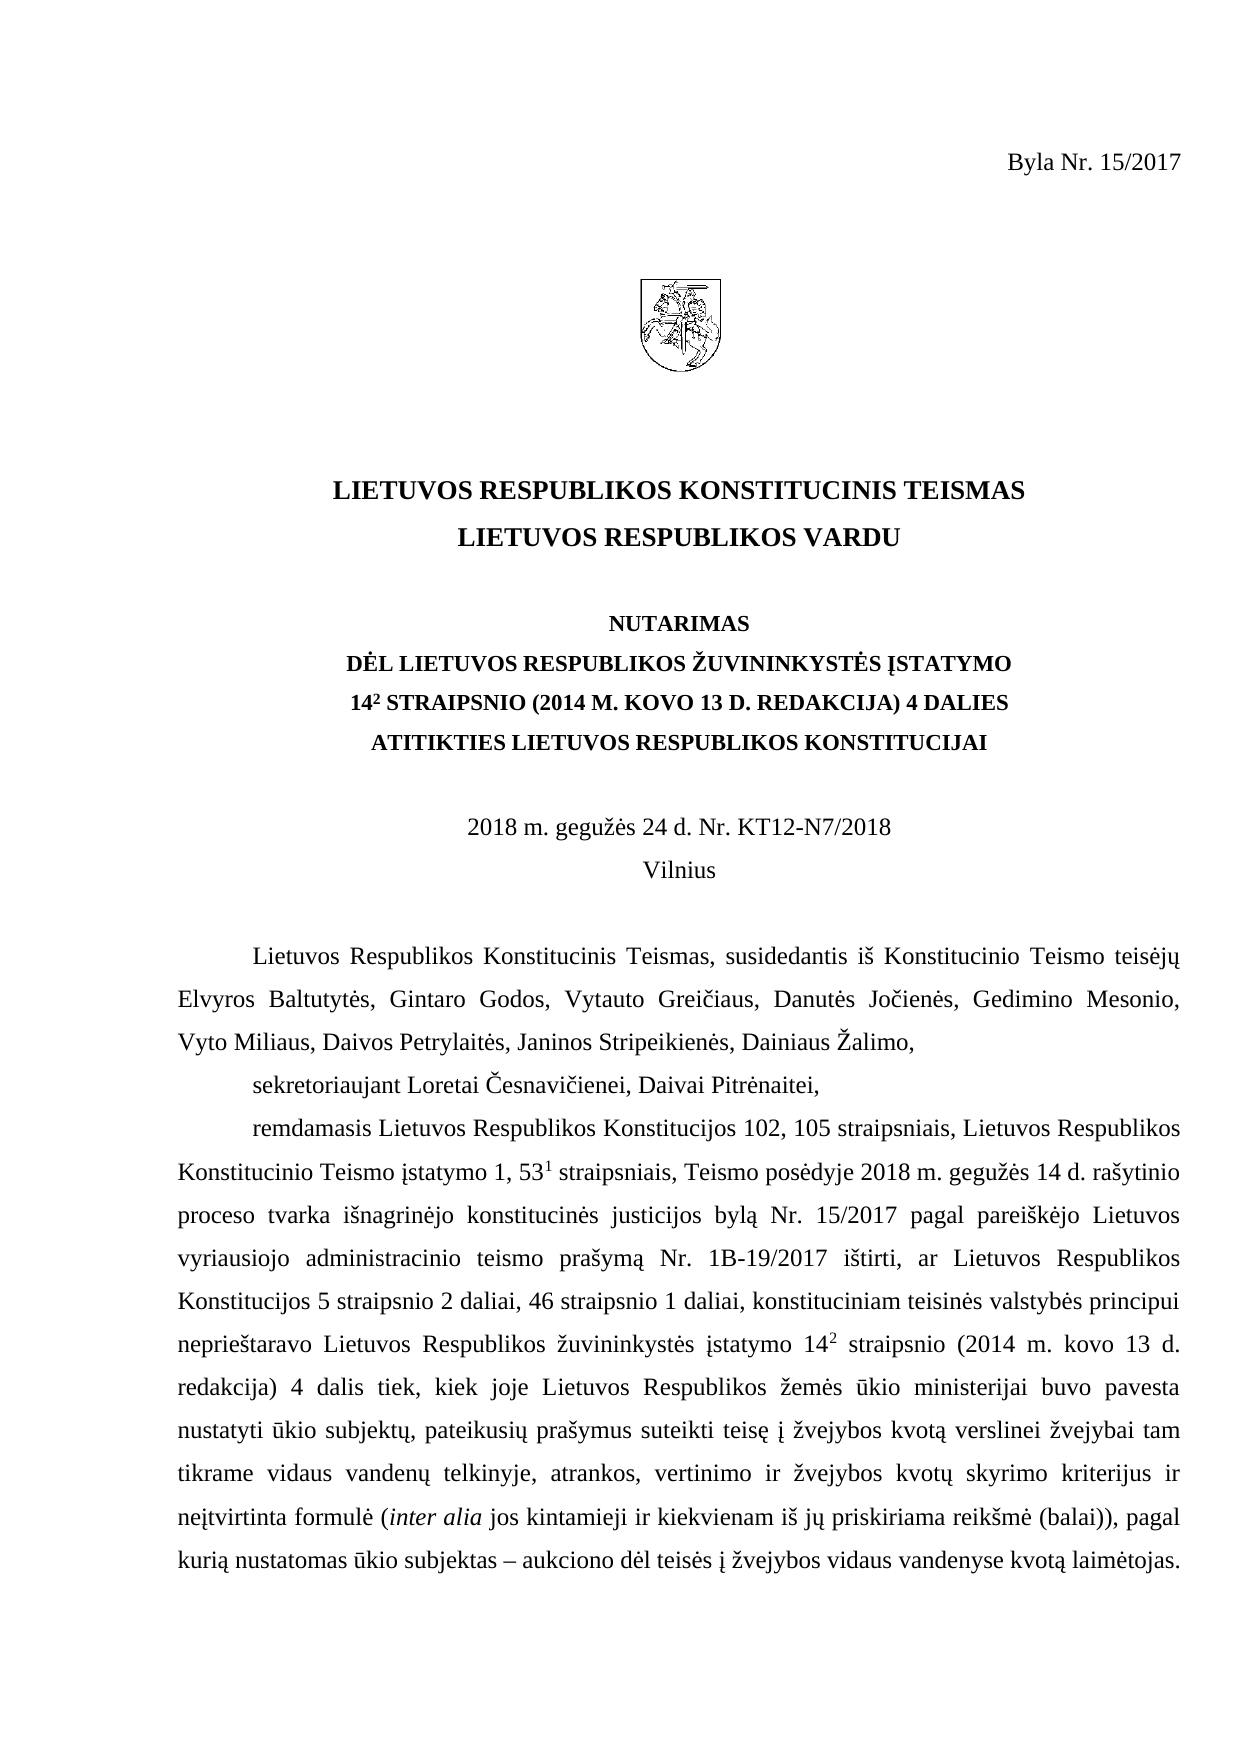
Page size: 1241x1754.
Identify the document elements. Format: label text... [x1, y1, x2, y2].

text Byla Nr. 15/2017 [177, 147, 1181, 176]
text NUTARIMAS [295, 611, 1063, 637]
text sekretoriaujant Loretai Česnavičienei, Daivai Pitrėnaitei, [177, 1070, 1181, 1099]
text 2018 m. gegužės 24 d. Nr. KT12-N7/2018 [177, 812, 1181, 840]
text Vilnius [177, 855, 1181, 883]
text Lietuvos Respublikos Konstitucinis Teismas, susidedantis iš Konstitucinio Teismo teisėjų Elvyros Baltutytės, Gintaro Godos, Vytauto Greičiaus, Danutės Jočienės, Gedimino Mesonio, Vyto Miliaus, Daivos Petrylaitės, Janinos Stripeikienės, Dainiaus Žalimo, [177, 941, 1181, 1056]
text remdamasis Lietuvos Respublikos Konstitucijos 102, 105 straipsniais, Lietuvos Respublikos Konstitucinio Teismo įstatymo 1, 531 straipsniais, Teismo posėdyje 2018 m. gegužės 14 d. rašytinio proceso tvarka išnagrinėjo konstitucinės justicijos bylą Nr. 15/2017 pagal pareiškėjo Lietuvos vyriausiojo administracinio teismo prašymą Nr. 1B-19/2017 ištirti, ar Lietuvos Respublikos Konstitucijos 5 straipsnio 2 daliai, 46 straipsnio 1 daliai, konstituciniam teisinės valstybės principui neprieštaravo Lietuvos Respublikos žuvininkystės įstatymo 142 straipsnio (2014 m. kovo 13 d. redakcija) 4 dalis tiek, kiek joje Lietuvos Respublikos žemės ūkio ministerijai buvo pavesta nustatyti ūkio subjektų, pateikusių prašymus suteikti teisę į žvejybos kvotą verslinei žvejybai tam tikrame vidaus vandenų telkinyje, atrankos, vertinimo ir žvejybos kvotų skyrimo kriterijus ir neįtvirtinta formulė (inter alia jos kintamieji ir kiekvienam iš jų priskiriama reikšmė (balai)), pagal kurią nustatomas ūkio subjektas – aukciono dėl teisės į žvejybos vidaus vandenyse kvotą laimėtojas. [177, 1113, 1181, 1573]
text LIETUVOS RESPUBLIKOS VARDU [177, 521, 1181, 552]
text Dėl LIETUVOS RESPUBLIKOS ŽUVININKYSTĖS ĮSTATYMO 142 straipsnio (2014 m. kovo 13 d. redakcija) 4 dalies atitikties Lietuvos Respublikos Konstitucijai [295, 650, 1063, 755]
text LIETUVOS RESPUBLIKOS KONSTITUCINIS TEISMAS [177, 474, 1181, 505]
